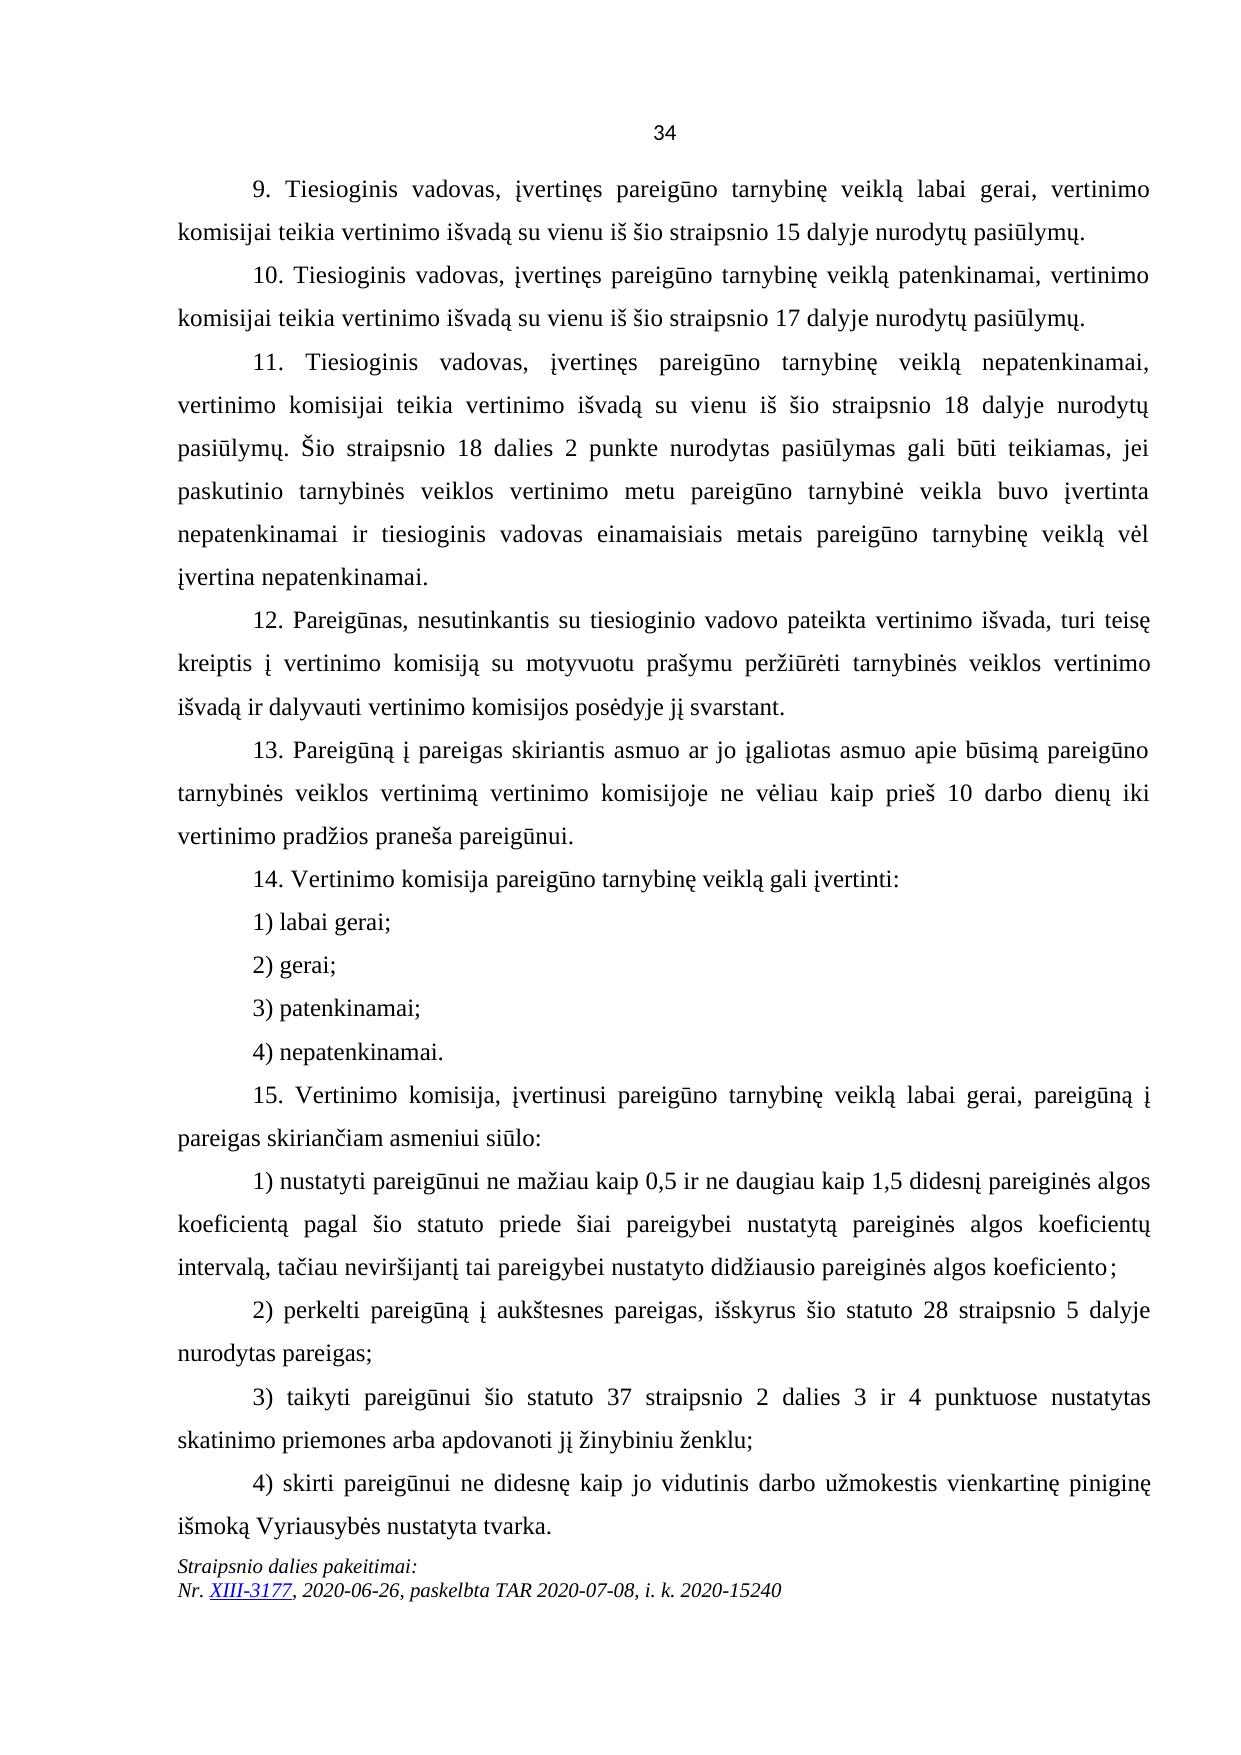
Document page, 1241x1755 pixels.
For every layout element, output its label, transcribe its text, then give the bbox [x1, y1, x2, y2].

text 3) patenkinamai; [177, 993, 1152, 1022]
text 9. Tiesioginis vadovas, įvertinęs pareigūno tarnybinę veiklą labai gerai, vertinimo komisijai teikia vertinimo išvadą su vienu iš šio straipsnio 15 dalyje nurodytų pasiūlymų. [177, 174, 1152, 246]
text 11. Tiesioginis vadovas, įvertinęs pareigūno tarnybinę veiklą nepatenkinamai, vertinimo komisijai teikia vertinimo išvadą su vienu iš šio straipsnio 18 dalyje nurodytų pasiūlymų. Šio straipsnio 18 dalies 2 punkte nurodytas pasiūlymas gali būti teikiamas, jei paskutinio tarnybinės veiklos vertinimo metu pareigūno tarnybinė veikla buvo įvertinta nepatenkinamai ir tiesioginis vadovas einamaisiais metais pareigūno tarnybinę veiklą vėl įvertina nepatenkinamai. [177, 347, 1152, 591]
text 2) perkelti pareigūną į aukštesnes pareigas, išskyrus šio statuto 28 straipsnio 5 dalyje nurodytas pareigas; [177, 1295, 1152, 1367]
text 4) skirti pareigūnui ne didesnę kaip jo vidutinis darbo užmokestis vienkartinę piniginę išmoką Vyriausybės nustatyta tvarka. [177, 1468, 1152, 1540]
text 3) taikyti pareigūnui šio statuto 37 straipsnio 2 dalies 3 ir 4 punktuose nustatytas skatinimo priemones arba apdovanoti jį žinybiniu ženklu; [177, 1382, 1152, 1453]
text 2) gerai; [177, 950, 1152, 979]
text 14. Vertinimo komisija pareigūno tarnybinę veiklą gali įvertinti: [177, 864, 1152, 893]
text 12. Pareigūnas, nesutinkantis su tiesioginio vadovo pateikta vertinimo išvada, turi teisę kreiptis į vertinimo komisiją su motyvuotu prašymu peržiūrėti tarnybinės veiklos vertinimo išvadą ir dalyvauti vertinimo komisijos posėdyje jį svarstant. [177, 605, 1152, 720]
text 15. Vertinimo komisija, įvertinusi pareigūno tarnybinę veiklą labai gerai, pareigūną į pareigas skiriančiam asmeniui siūlo: [177, 1080, 1152, 1152]
text 13. Pareigūną į pareigas skiriantis asmuo ar jo įgaliotas asmuo apie būsimą pareigūno tarnybinės veiklos vertinimą vertinimo komisijoje ne vėliau kaip prieš 10 darbo dienų iki vertinimo pradžios praneša pareigūnui. [177, 735, 1152, 850]
text 1) nustatyti pareigūnui ne mažiau kaip 0,5 ir ne daugiau kaip 1,5 didesnį pareiginės algos koeficientą pagal šio statuto priede šiai pareigybei nustatytą pareiginės algos koeficientų intervalą, tačiau neviršijantį tai pareigybei nustatyto didžiausio pareiginės algos koeficiento; [177, 1166, 1152, 1281]
text 1) labai gerai; [177, 907, 1152, 936]
text Nr. XIII-3177, 2020-06-26, paskelbta TAR 2020-07-08, i. k. 2020-15240 [177, 1578, 1152, 1602]
text 4) nepatenkinamai. [177, 1037, 1152, 1065]
text 10. Tiesioginis vadovas, įvertinęs pareigūno tarnybinę veiklą patenkinamai, vertinimo komisijai teikia vertinimo išvadą su vienu iš šio straipsnio 17 dalyje nurodytų pasiūlymų. [177, 260, 1152, 332]
text Straipsnio dalies pakeitimai: [177, 1554, 1152, 1578]
